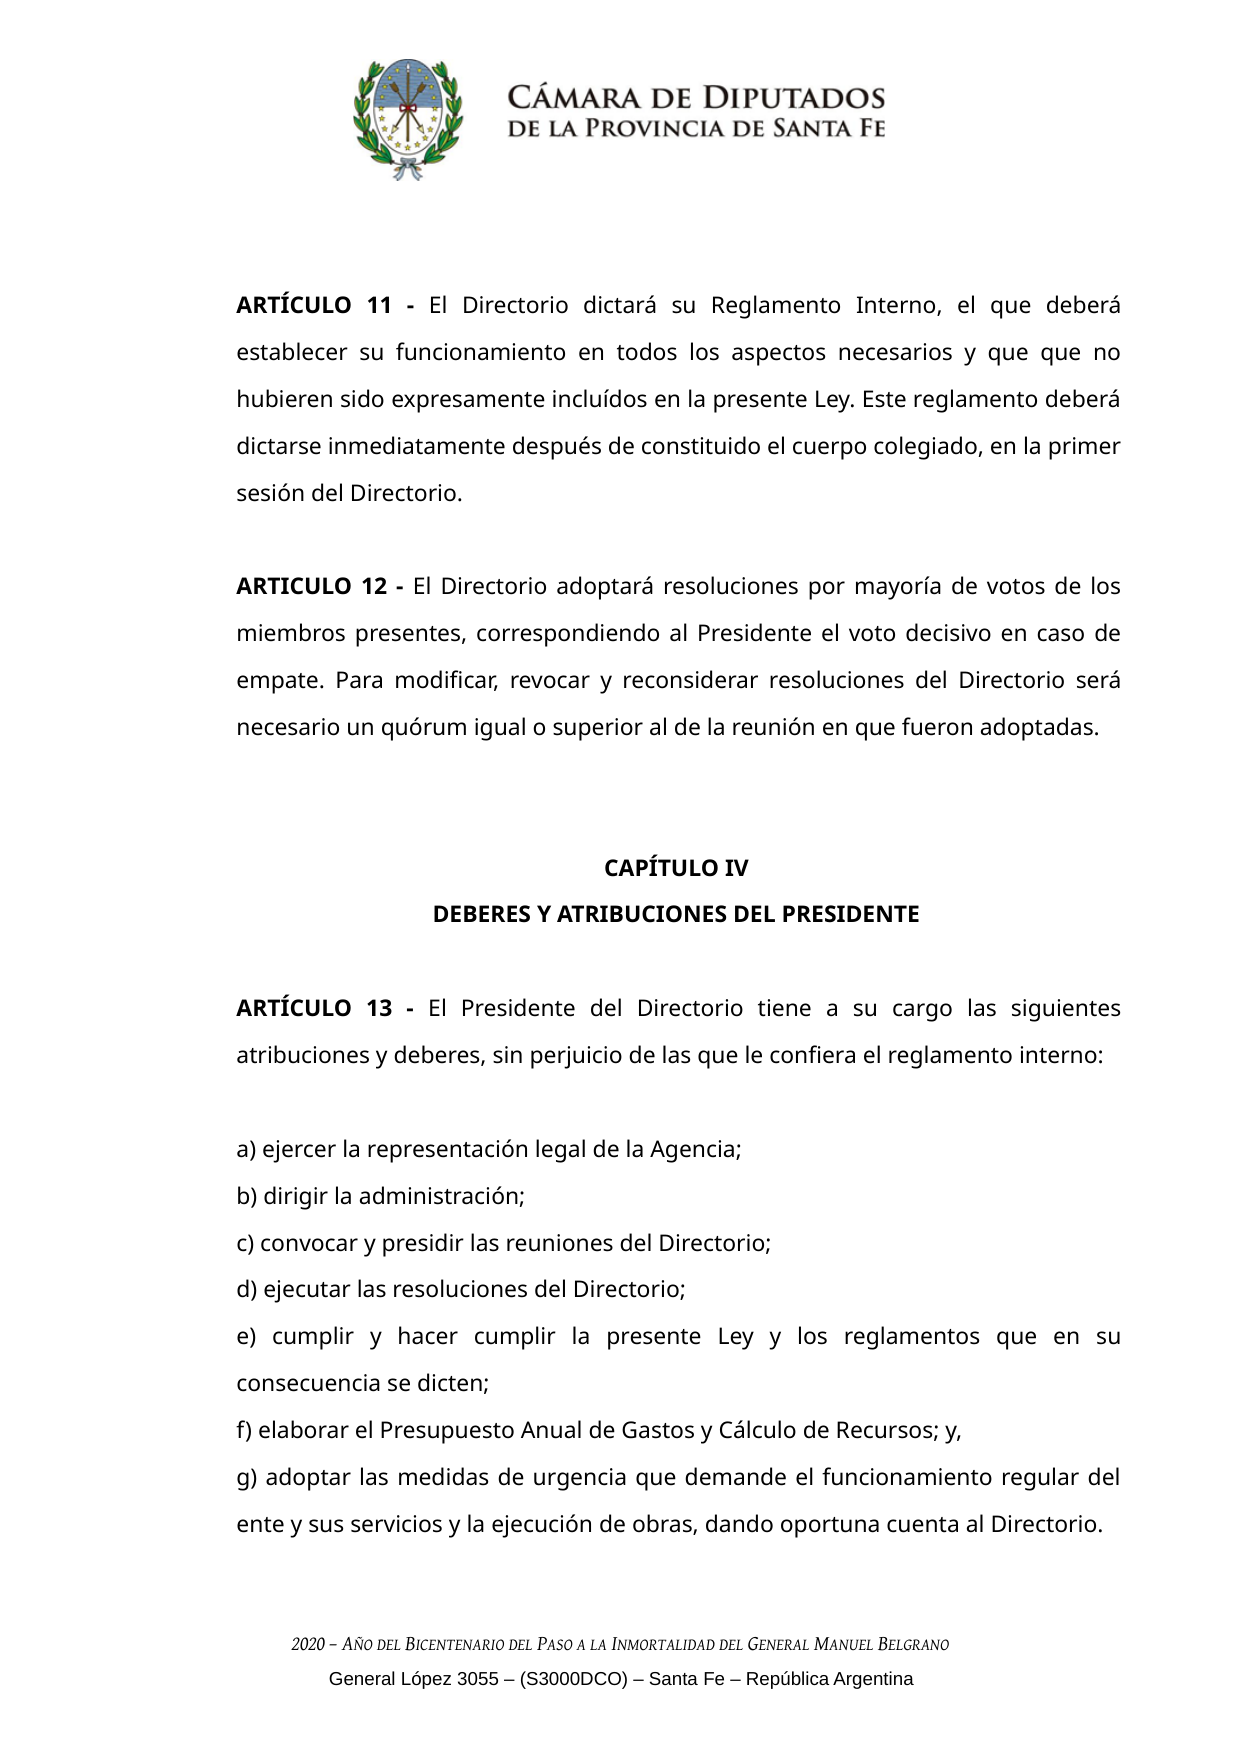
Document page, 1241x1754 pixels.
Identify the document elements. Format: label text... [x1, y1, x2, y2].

text g) adoptar las medidas de urgencia que demande el funcionamiento regular del ente y sus servicios y la ejecución de obras, dando oportuna cuenta al Directorio. [236, 1461, 1122, 1539]
text d) ejecutar las resoluciones del Directorio; [236, 1273, 1122, 1305]
text f) elaborar el Presupuesto Anual de Gastos y Cálculo de Recursos; y, [236, 1414, 1122, 1445]
text ARTICULO 12 - El Directorio adoptará resoluciones por mayoría de votos de los miembros presentes, correspondiendo al Presidente el voto decisivo en caso de empate. Para modificar, revocar y reconsiderar resoluciones del Directorio será necesario un quórum igual o superior al de la reunión en que fueron adoptadas. [236, 570, 1122, 742]
text b) dirigir la administración; [236, 1180, 1122, 1211]
text ARTÍCULO 11 - El Directorio dictará su Reglamento Interno, el que deberá establecer su funcionamiento en todos los aspectos necesarios y que que no hubieren sido expresamente incluídos en la presente Ley. Este reglamento deberá dictarse inmediatamente después de constituido el cuerpo colegiado, en la primer sesión del Directorio. [236, 289, 1122, 508]
text ARTÍCULO 13 - El Presidente del Directorio tiene a su cargo las siguientes atribuciones y deberes, sin perjuicio de las que le confiera el reglamento interno: [236, 992, 1122, 1070]
text a) ejercer la representación legal de la Agencia; [236, 1133, 1122, 1164]
text CAPÍTULO IV [236, 852, 1122, 883]
text e) cumplir y hacer cumplir la presente Ley y los reglamentos que en su consecuencia se dicten; [236, 1320, 1122, 1398]
text c) convocar y presidir las reuniones del Directorio; [236, 1227, 1122, 1258]
text DEBERES Y ATRIBUCIONES DEL PRESIDENTE [236, 898, 1122, 930]
